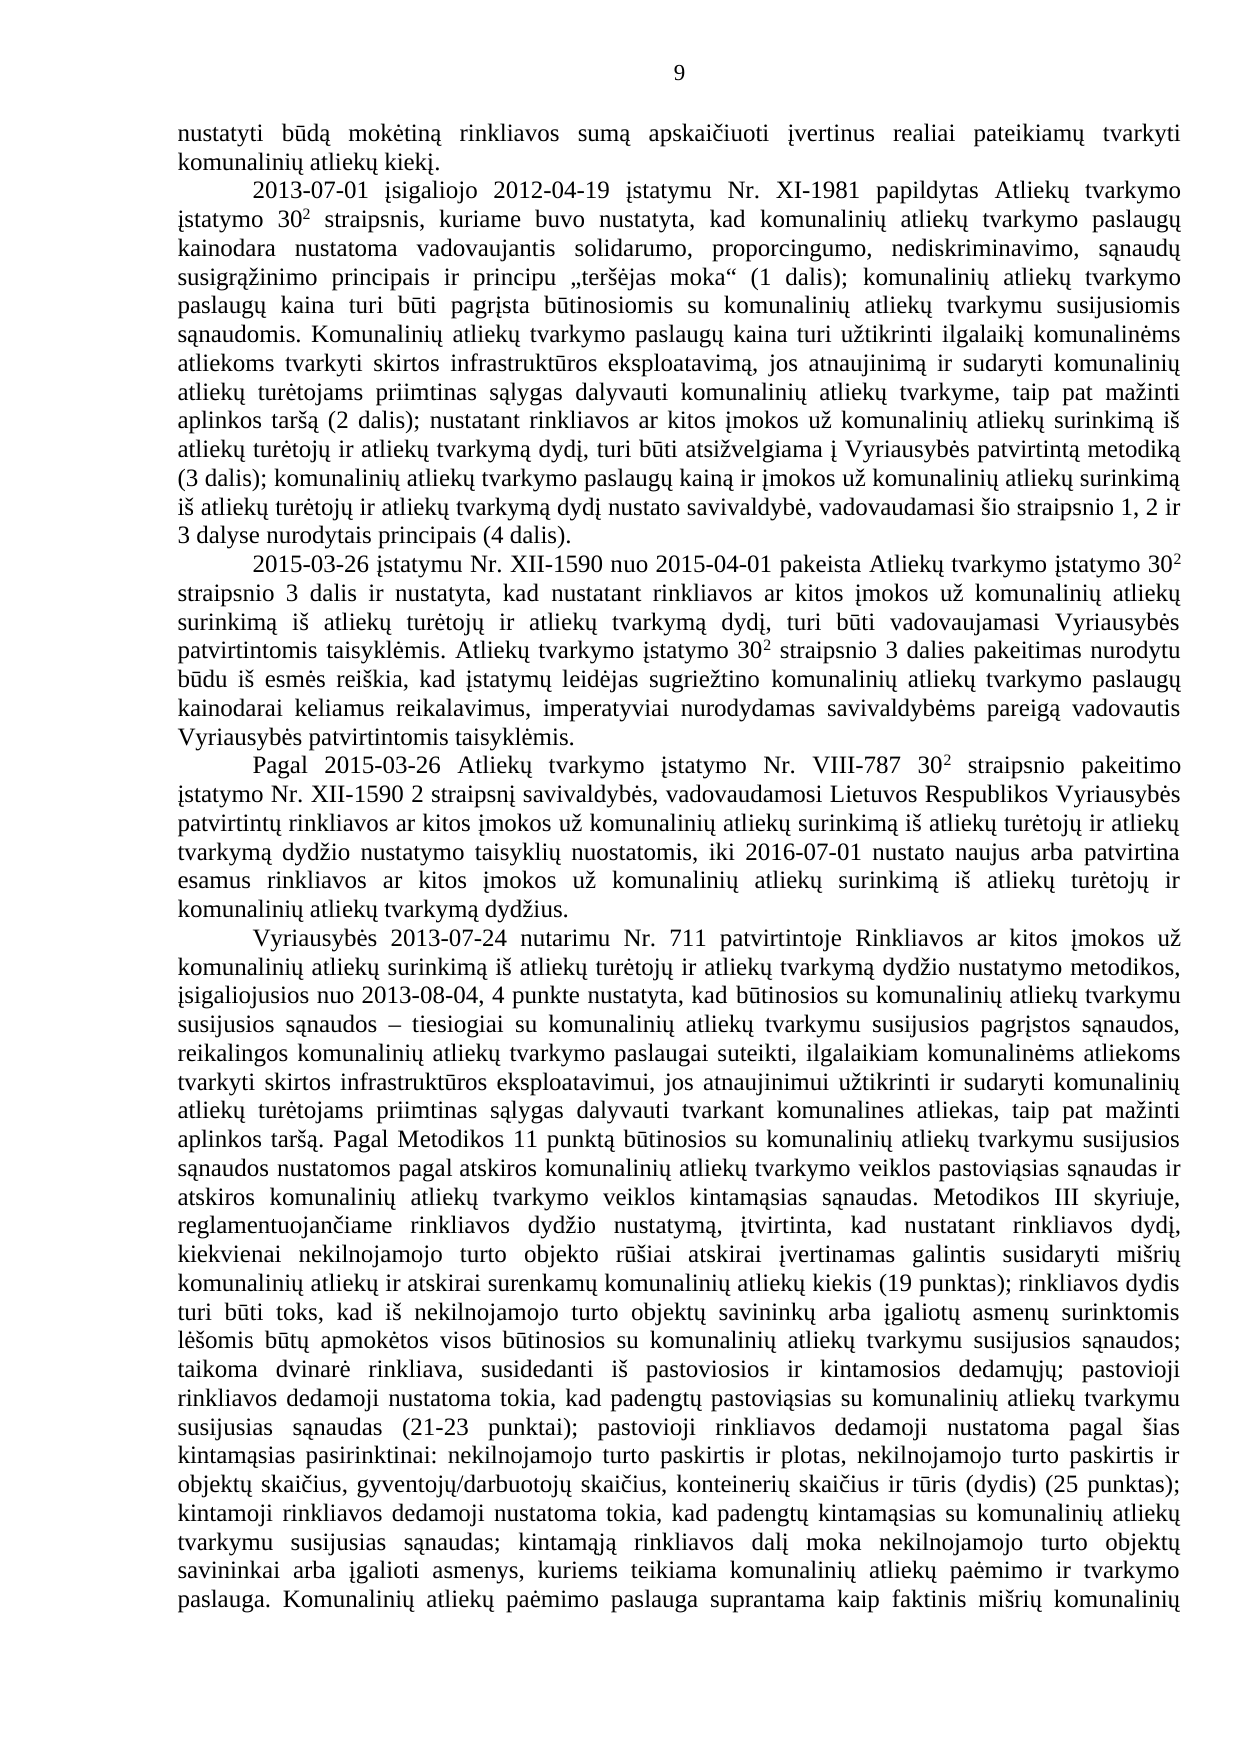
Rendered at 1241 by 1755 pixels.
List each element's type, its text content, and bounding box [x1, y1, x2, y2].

text 2015-03-26 įstatymu Nr. XII-1590 nuo 2015-04-01 pakeista Atliekų tvarkymo įstatymo 302 straipsnio 3 dalis ir nustatyta, kad nustatant rinkliavos ar kitos įmokos už komunalinių atliekų surinkimą iš atliekų turėtojų ir atliekų tvarkymą dydį, turi būti vadovaujamasi Vyriausybės patvirtintomis taisyklėmis. Atliekų tvarkymo įstatymo 302 straipsnio 3 dalies pakeitimas nurodytu būdu iš esmės reiškia, kad įstatymų leidėjas sugriežtino komunalinių atliekų tvarkymo paslaugų kainodarai keliamus reikalavimus, imperatyviai nurodydamas savivaldybėms pareigą vadovautis Vyriausybės patvirtintomis taisyklėmis. [177, 549, 1181, 751]
text Vyriausybės 2013-07-24 nutarimu Nr. 711 patvirtintoje Rinkliavos ar kitos įmokos už komunalinių atliekų surinkimą iš atliekų turėtojų ir atliekų tvarkymą dydžio nustatymo metodikos, įsigaliojusios nuo 2013-08-04, 4 punkte nustatyta, kad būtinosios su komunalinių atliekų tvarkymu susijusios sąnaudos – tiesiogiai su komunalinių atliekų tvarkymu susijusios pagrįstos sąnaudos, reikalingos komunalinių atliekų tvarkymo paslaugai suteikti, ilgalaikiam komunalinėms atliekoms tvarkyti skirtos infrastruktūros eksploatavimui, jos atnaujinimui užtikrinti ir sudaryti komunalinių atliekų turėtojams priimtinas sąlygas dalyvauti tvarkant komunalines atliekas, taip pat mažinti aplinkos taršą. Pagal Metodikos 11 punktą būtinosios su komunalinių atliekų tvarkymu susijusios sąnaudos nustatomos pagal atskiros komunalinių atliekų tvarkymo veiklos pastoviąsias sąnaudas ir atskiros komunalinių atliekų tvarkymo veiklos kintamąsias sąnaudas. Metodikos III skyriuje, reglamentuojančiame rinkliavos dydžio nustatymą, įtvirtinta, kad nustatant rinkliavos dydį, kiekvienai nekilnojamojo turto objekto rūšiai atskirai įvertinamas galintis susidaryti mišrių komunalinių atliekų ir atskirai surenkamų komunalinių atliekų kiekis (19 punktas); rinkliavos dydis turi būti toks, kad iš nekilnojamojo turto objektų savininkų arba įgaliotų asmenų surinktomis lėšomis būtų apmokėtos visos būtinosios su komunalinių atliekų tvarkymu susijusios sąnaudos; taikoma dvinarė rinkliava, susidedanti iš pastoviosios ir kintamosios dedamųjų; pastovioji rinkliavos dedamoji nustatoma tokia, kad padengtų pastoviąsias su komunalinių atliekų tvarkymu susijusias sąnaudas (21-23 punktai); pastovioji rinkliavos dedamoji nustatoma pagal šias kintamąsias pasirinktinai: nekilnojamojo turto paskirtis ir plotas, nekilnojamojo turto paskirtis ir objektų skaičius, gyventojų/darbuotojų skaičius, konteinerių skaičius ir tūris (dydis) (25 punktas); kintamoji rinkliavos dedamoji nustatoma tokia, kad padengtų kintamąsias su komunalinių atliekų tvarkymu susijusias sąnaudas; kintamąją rinkliavos dalį moka nekilnojamojo turto objektų savininkai arba įgalioti asmenys, kuriems teikiama komunalinių atliekų paėmimo ir tvarkymo paslauga. Komunalinių atliekų paėmimo paslauga suprantama kaip faktinis mišrių komunalinių [177, 923, 1181, 1613]
text 2013-07-01 įsigaliojo 2012-04-19 įstatymu Nr. XI-1981 papildytas Atliekų tvarkymo įstatymo 302 straipsnis, kuriame buvo nustatyta, kad komunalinių atliekų tvarkymo paslaugų kainodara nustatoma vadovaujantis solidarumo, proporcingumo, nediskriminavimo, sąnaudų susigrąžinimo principais ir principu „teršėjas moka“ (1 dalis); komunalinių atliekų tvarkymo paslaugų kaina turi būti pagrįsta būtinosiomis su komunalinių atliekų tvarkymu susijusiomis sąnaudomis. Komunalinių atliekų tvarkymo paslaugų kaina turi užtikrinti ilgalaikį komunalinėms atliekoms tvarkyti skirtos infrastruktūros eksploatavimą, jos atnaujinimą ir sudaryti komunalinių atliekų turėtojams priimtinas sąlygas dalyvauti komunalinių atliekų tvarkyme, taip pat mažinti aplinkos taršą (2 dalis); nustatant rinkliavos ar kitos įmokos už komunalinių atliekų surinkimą iš atliekų turėtojų ir atliekų tvarkymą dydį, turi būti atsižvelgiama į Vyriausybės patvirtintą metodiką (3 dalis); komunalinių atliekų tvarkymo paslaugų kainą ir įmokos už komunalinių atliekų surinkimą iš atliekų turėtojų ir atliekų tvarkymą dydį nustato savivaldybė, vadovaudamasi šio straipsnio 1, 2 ir 3 dalyse nurodytais principais (4 dalis). [177, 176, 1181, 549]
text nustatyti būdą mokėtiną rinkliavos sumą apskaičiuoti įvertinus realiai pateikiamų tvarkyti komunalinių atliekų kiekį. [177, 118, 1181, 176]
text Pagal 2015-03-26 Atliekų tvarkymo įstatymo Nr. VIII-787 302 straipsnio pakeitimo įstatymo Nr. XII-1590 2 straipsnį savivaldybės, vadovaudamosi Lietuvos Respublikos Vyriausybės patvirtintų rinkliavos ar kitos įmokos už komunalinių atliekų surinkimą iš atliekų turėtojų ir atliekų tvarkymą dydžio nustatymo taisyklių nuostatomis, iki 2016-07-01 nustato naujus arba patvirtina esamus rinkliavos ar kitos įmokos už komunalinių atliekų surinkimą iš atliekų turėtojų ir komunalinių atliekų tvarkymą dydžius. [177, 751, 1181, 923]
